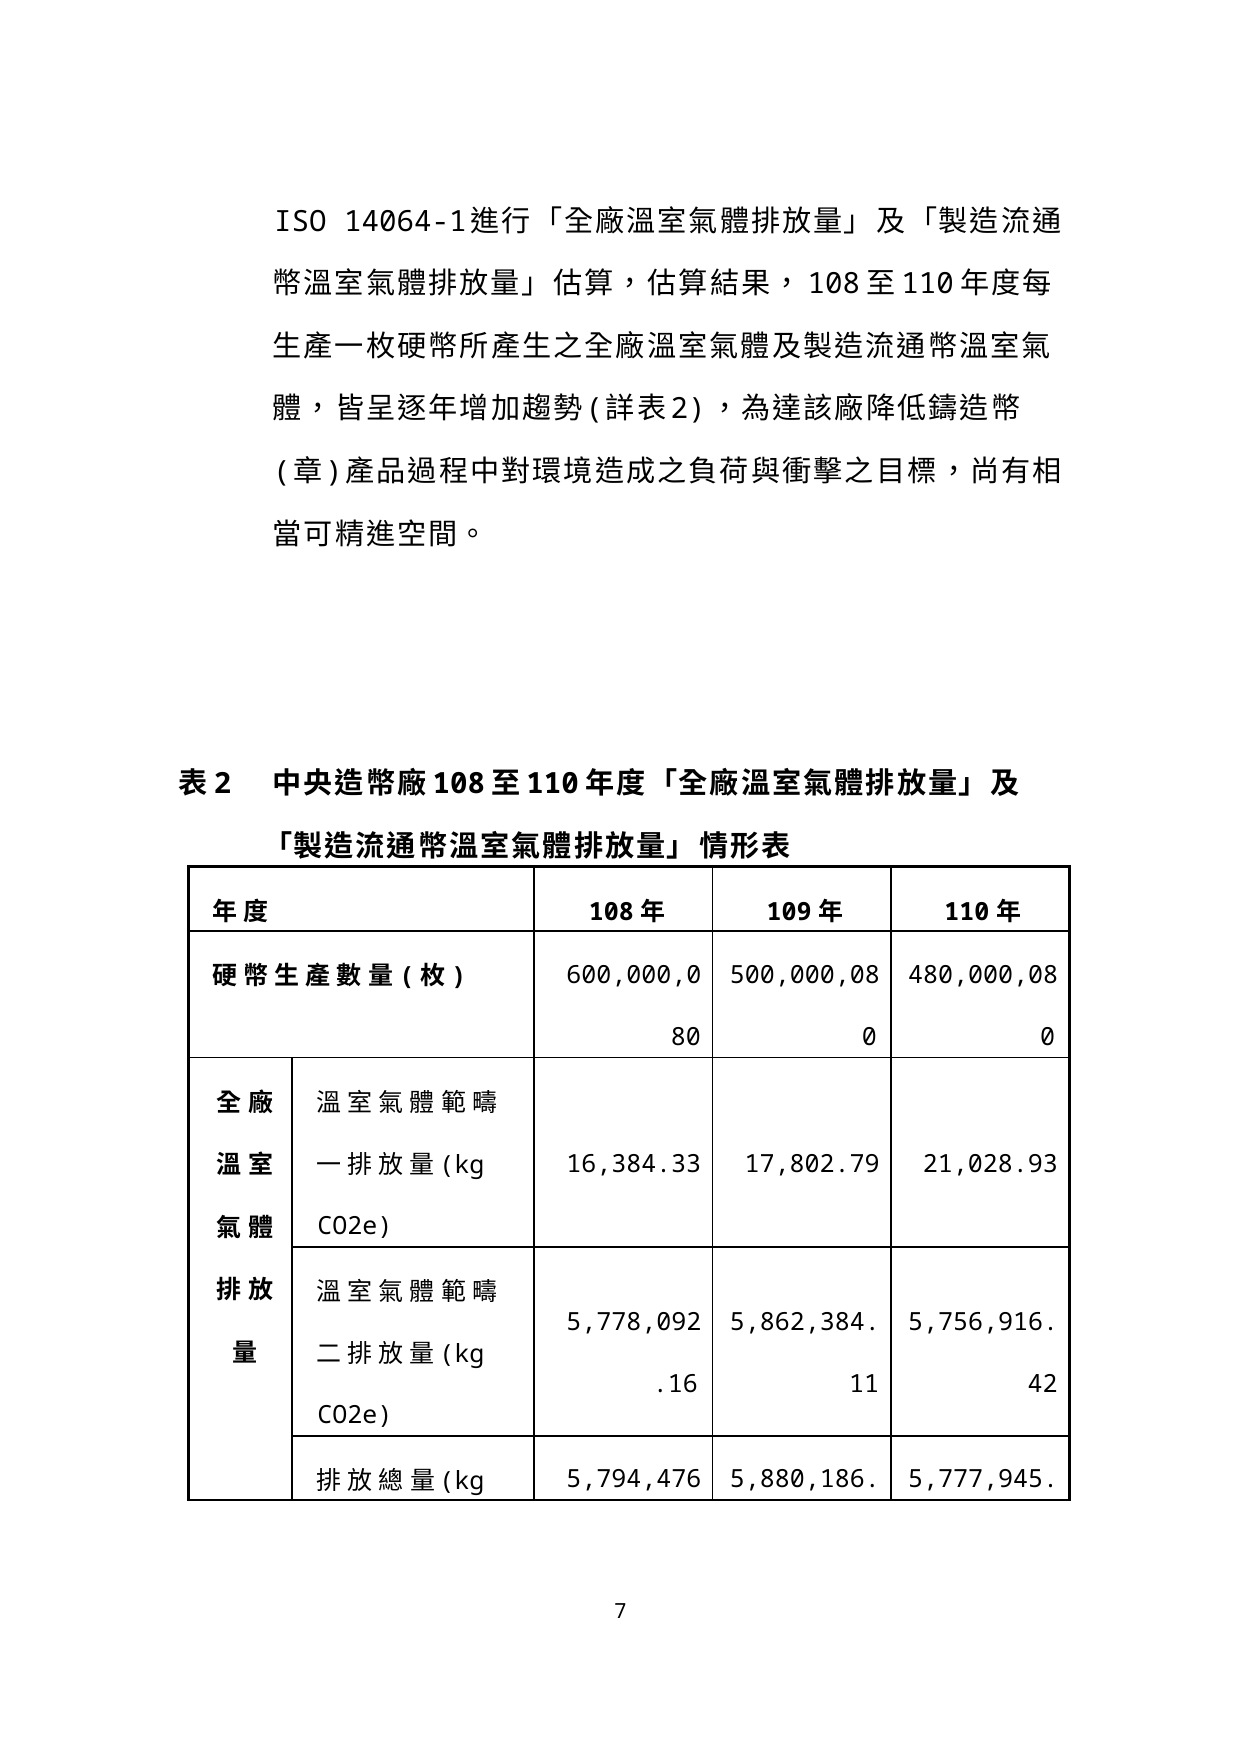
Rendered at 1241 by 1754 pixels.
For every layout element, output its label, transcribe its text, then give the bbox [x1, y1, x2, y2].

table_cell 5,862,384.11 [713, 1248, 890, 1435]
table_cell 17,802.79 [713, 1058, 890, 1246]
table_cell 5,794,476 [535, 1437, 712, 1499]
table_cell 5,880,186. [713, 1437, 890, 1499]
table_cell 硬幣生產數量(枚) [190, 932, 533, 1057]
text 表2 中央造幣廠108至110年度「全廠溫室氣體排放量」及「製造流通幣溫室氣體排放量」情形表 [177, 740, 1063, 865]
table_header 110年 [892, 868, 1068, 930]
text ISO 14064-1進行「全廠溫室氣體排放量」及「製造流通幣溫室氣體排放量」估算，估算結果，108至110年度每生產一枚硬幣所產生之全廠溫室氣體及製造流通幣溫室氣體，皆呈逐年增加趨勢(詳表2)，為達該廠降低鑄造幣(章)產品過程中對環境造成之負荷與衝擊之目標，尚有相當可精進空間。 [266, 177, 1063, 552]
table_cell 5,756,916.42 [892, 1248, 1068, 1435]
table_cell 600,000,080 [535, 932, 712, 1057]
table_header 年度 [190, 868, 533, 930]
table_cell 480,000,080 [892, 932, 1068, 1057]
table_header 108年 [535, 868, 712, 930]
table_cell 5,777,945. [892, 1437, 1068, 1499]
table_cell 16,384.33 [535, 1058, 712, 1246]
table_cell 排放總量(kg [293, 1437, 533, 1499]
table_cell 5,778,092.16 [535, 1248, 712, 1435]
table_cell 全廠溫室氣體排放量 [190, 1058, 291, 1499]
table_cell 溫室氣體範疇二排放量(kg CO2e) [293, 1248, 533, 1435]
table_header 109年 [713, 868, 890, 930]
table_cell 溫室氣體範疇一排放量(kg CO2e) [293, 1058, 533, 1246]
table_cell 21,028.93 [892, 1058, 1068, 1246]
table_cell 500,000,080 [713, 932, 890, 1057]
